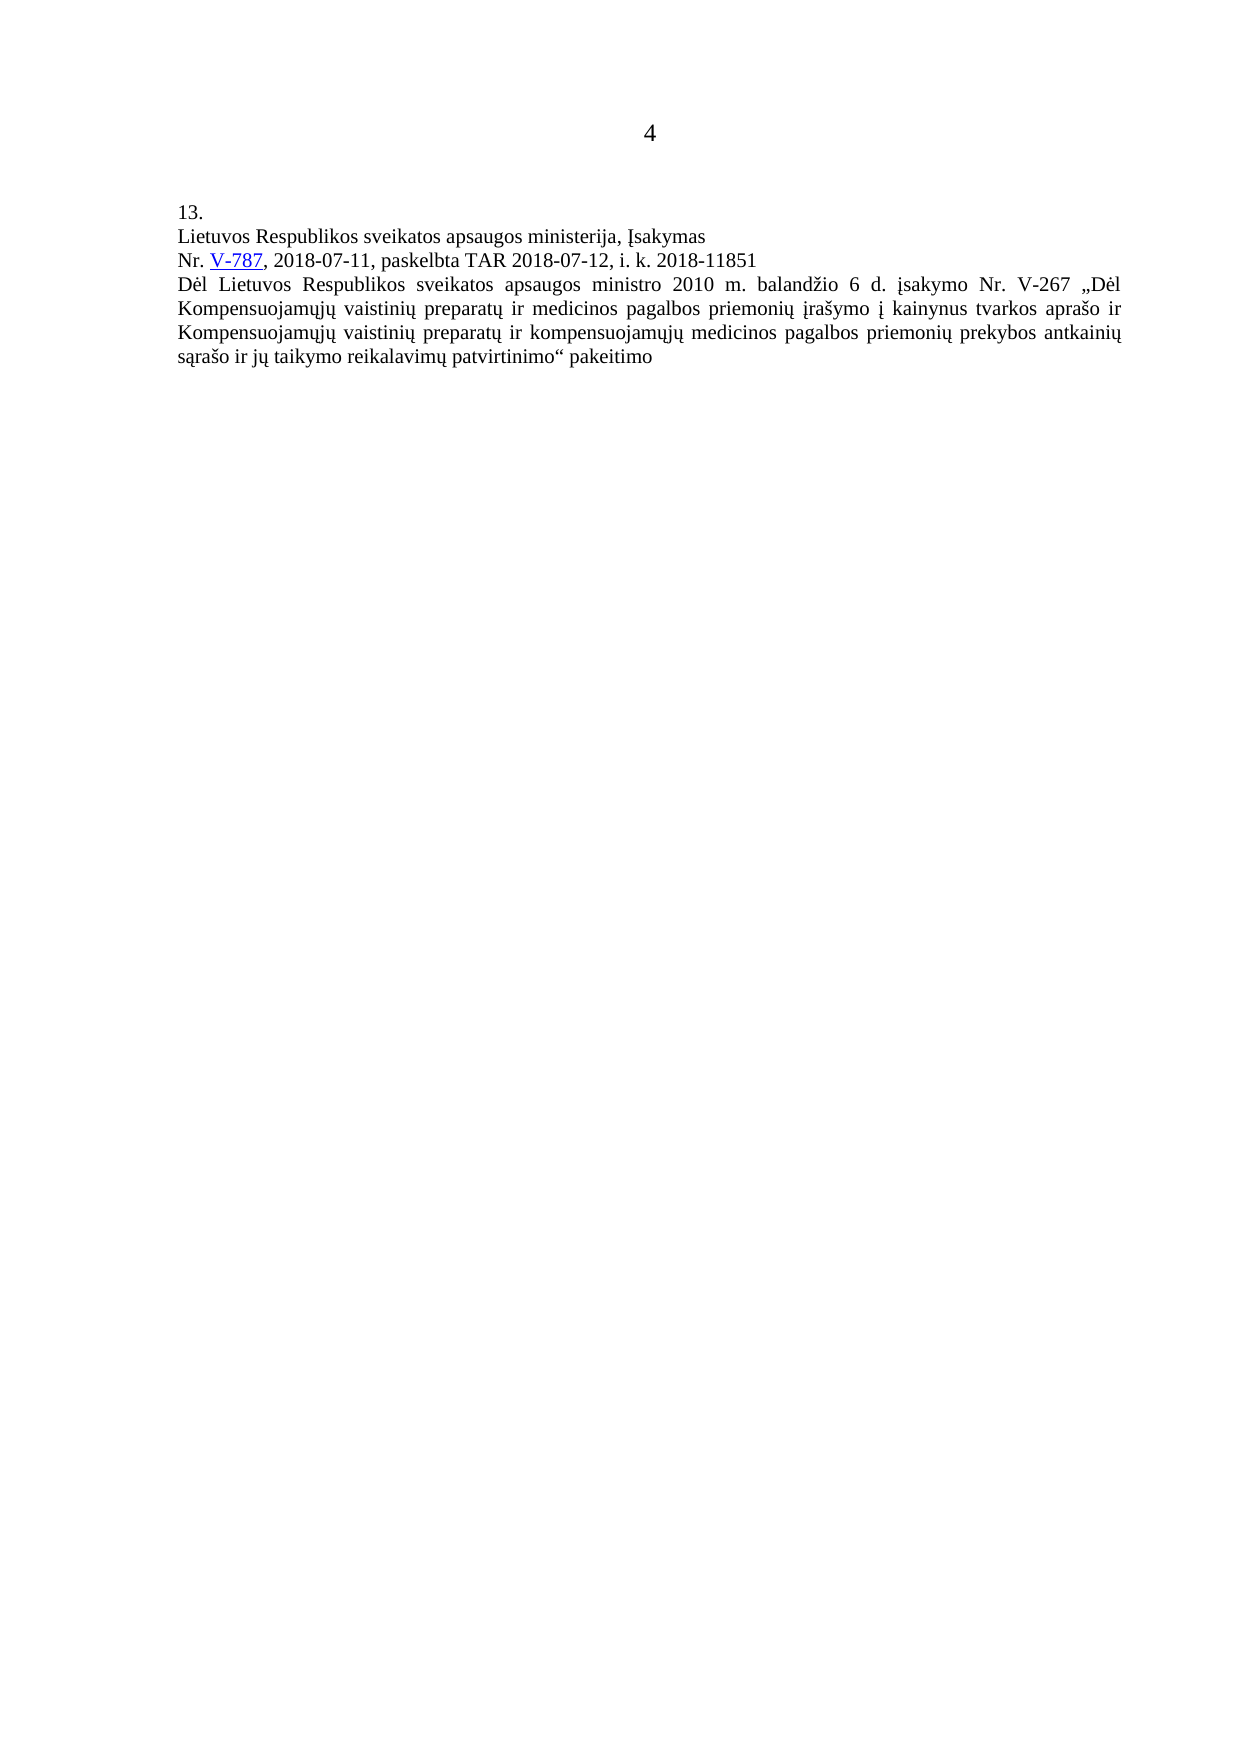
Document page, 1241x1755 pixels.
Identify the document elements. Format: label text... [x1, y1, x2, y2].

text Lietuvos Respublikos sveikatos apsaugos ministerija, Įsakymas [177, 224, 1122, 248]
text Dėl Lietuvos Respublikos sveikatos apsaugos ministro 2010 m. balandžio 6 d. įsakymo Nr. V-267 „Dėl Kompensuojamųjų vaistinių preparatų ir medicinos pagalbos priemonių įrašymo į kainynus tvarkos aprašo ir Kompensuojamųjų vaistinių preparatų ir kompensuojamųjų medicinos pagalbos priemonių prekybos antkainių sąrašo ir jų taikymo reikalavimų patvirtinimo“ pakeitimo [177, 272, 1122, 368]
text 13. [177, 200, 1122, 224]
text Nr. V-787, 2018-07-11, paskelbta TAR 2018-07-12, i. k. 2018-11851 [177, 248, 1122, 272]
